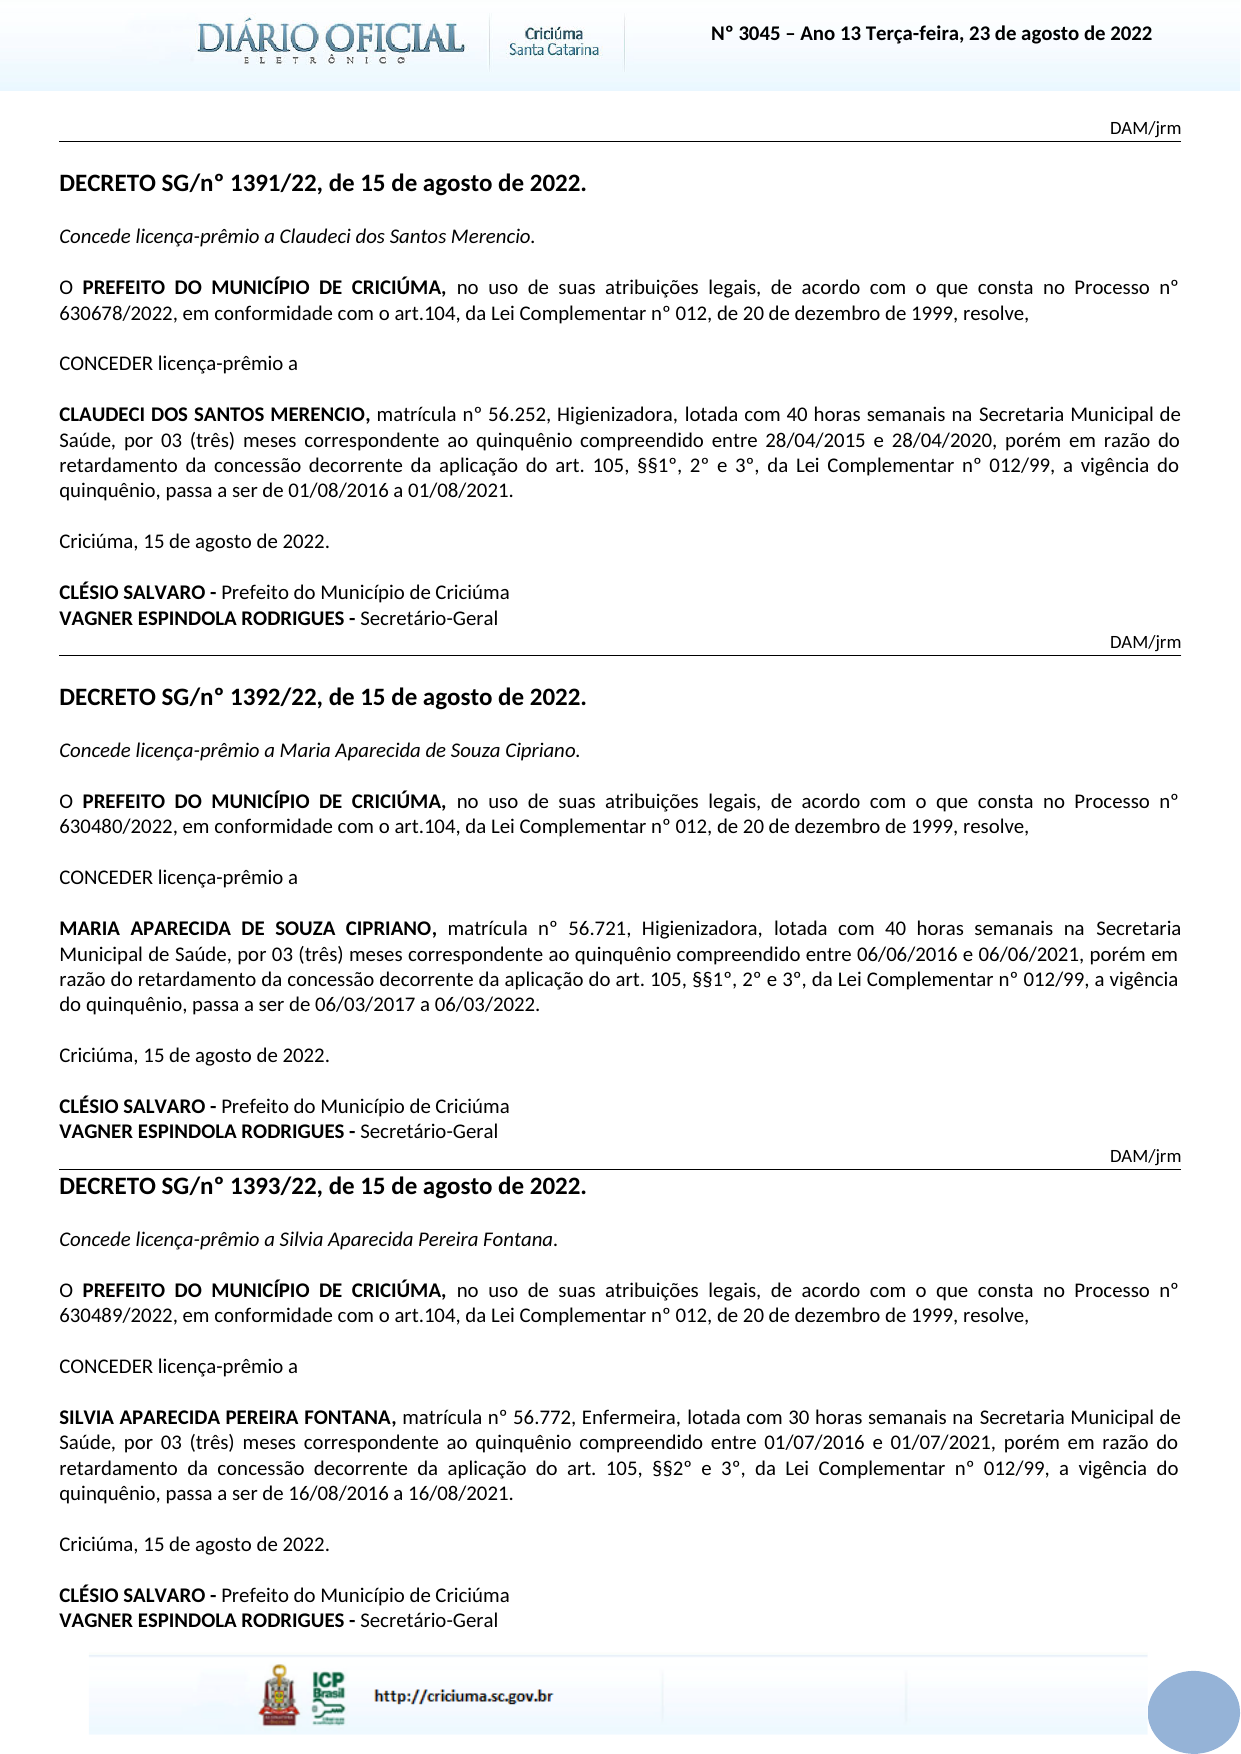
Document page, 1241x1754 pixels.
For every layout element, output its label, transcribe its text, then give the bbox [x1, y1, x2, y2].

text MARIA APARECIDA DE SOUZA CIPRIANO, matrícula nº 56.721, Higienizadora, lotada com 40 horas semanais na Secretaria Municipal de Saúde, por 03 (três) meses correspondente ao quinquênio compreendido entre 06/06/2016 e 06/06/2021, porém em razão do retardamento da concessão decorrente da aplicação do art. 105, §§1º, 2º e 3º, da Lei Complementar nº 012/99, a vigência do quinquênio, passa a ser de 06/03/2017 a 06/03/2022. [59, 915, 1181, 1017]
text O PREFEITO DO MUNICÍPIO DE CRICIÚMA, no uso de suas atribuições legais, de acordo com o que consta no Processo nº 630489/2022, em conformidade com o art.104, da Lei Complementar nº 012, de 20 de dezembro de 1999, resolve, [59, 1277, 1181, 1328]
text CLAUDECI DOS SANTOS MERENCIO, matrícula nº 56.252, Higienizadora, lotada com 40 horas semanais na Secretaria Municipal de Saúde, por 03 (três) meses correspondente ao quinquênio compreendido entre 28/04/2015 e 28/04/2020, porém em razão do retardamento da concessão decorrente da aplicação do art. 105, §§1º, 2º e 3º, da Lei Complementar nº 012/99, a vigência do quinquênio, passa a ser de 01/08/2016 a 01/08/2021. [59, 401, 1181, 503]
text CLÉSIO SALVARO - Prefeito do Município de Criciúma [59, 1093, 1240, 1119]
text CONCEDER licença-prêmio a [59, 1353, 1181, 1379]
text O PREFEITO DO MUNICÍPIO DE CRICIÚMA, no uso de suas atribuições legais, de acordo com o que consta no Processo nº 630480/2022, em conformidade com o art.104, da Lei Complementar nº 012, de 20 de dezembro de 1999, resolve, [59, 788, 1181, 839]
text SILVIA APARECIDA PEREIRA FONTANA, matrícula nº 56.772, Enfermeira, lotada com 30 horas semanais na Secretaria Municipal de Saúde, por 03 (três) meses correspondente ao quinquênio compreendido entre 01/07/2016 e 01/07/2021, porém em razão do retardamento da concessão decorrente da aplicação do art. 105, §§2º e 3º, da Lei Complementar nº 012/99, a vigência do quinquênio, passa a ser de 16/08/2016 a 16/08/2021. [59, 1404, 1181, 1506]
text CONCEDER licença-prêmio a [59, 351, 1181, 376]
text VAGNER ESPINDOLA RODRIGUES - Secretário-Geral [59, 605, 1181, 630]
text DECRETO SG/nº 1391/22, de 15 de agosto de 2022. [59, 167, 1181, 198]
text Concede licença-prêmio a Silvia Aparecida Pereira Fontana. [59, 1226, 1181, 1252]
text DAM/jrm [59, 116, 1181, 141]
text Criciúma, 15 de agosto de 2022. [59, 1042, 1181, 1068]
text Criciúma, 15 de agosto de 2022. [59, 1531, 1181, 1557]
text VAGNER ESPINDOLA RODRIGUES - Secretário-Geral [59, 1119, 1240, 1144]
text Concede licença-prêmio a Maria Aparecida de Souza Cipriano. [59, 737, 1181, 763]
text Criciúma, 15 de agosto de 2022. [59, 528, 1181, 554]
text O PREFEITO DO MUNICÍPIO DE CRICIÚMA, no uso de suas atribuições legais, de acordo com o que consta no Processo nº 630678/2022, em conformidade com o art.104, da Lei Complementar nº 012, de 20 de dezembro de 1999, resolve, [59, 274, 1181, 325]
text VAGNER ESPINDOLA RODRIGUES - Secretário-Geral [59, 1607, 1181, 1633]
text CONCEDER licença-prêmio a [59, 864, 1181, 890]
text DECRETO SG/nº 1392/22, de 15 de agosto de 2022. [59, 682, 1181, 712]
text CLÉSIO SALVARO - Prefeito do Município de Criciúma [59, 1582, 1181, 1607]
text DAM/jrm [59, 1144, 1181, 1169]
text Concede licença-prêmio a Claudeci dos Santos Merencio. [59, 223, 1181, 249]
text DECRETO SG/nº 1393/22, de 15 de agosto de 2022. [59, 1170, 1181, 1201]
text DAM/jrm [59, 630, 1181, 655]
text CLÉSIO SALVARO - Prefeito do Município de Criciúma [59, 579, 1181, 605]
